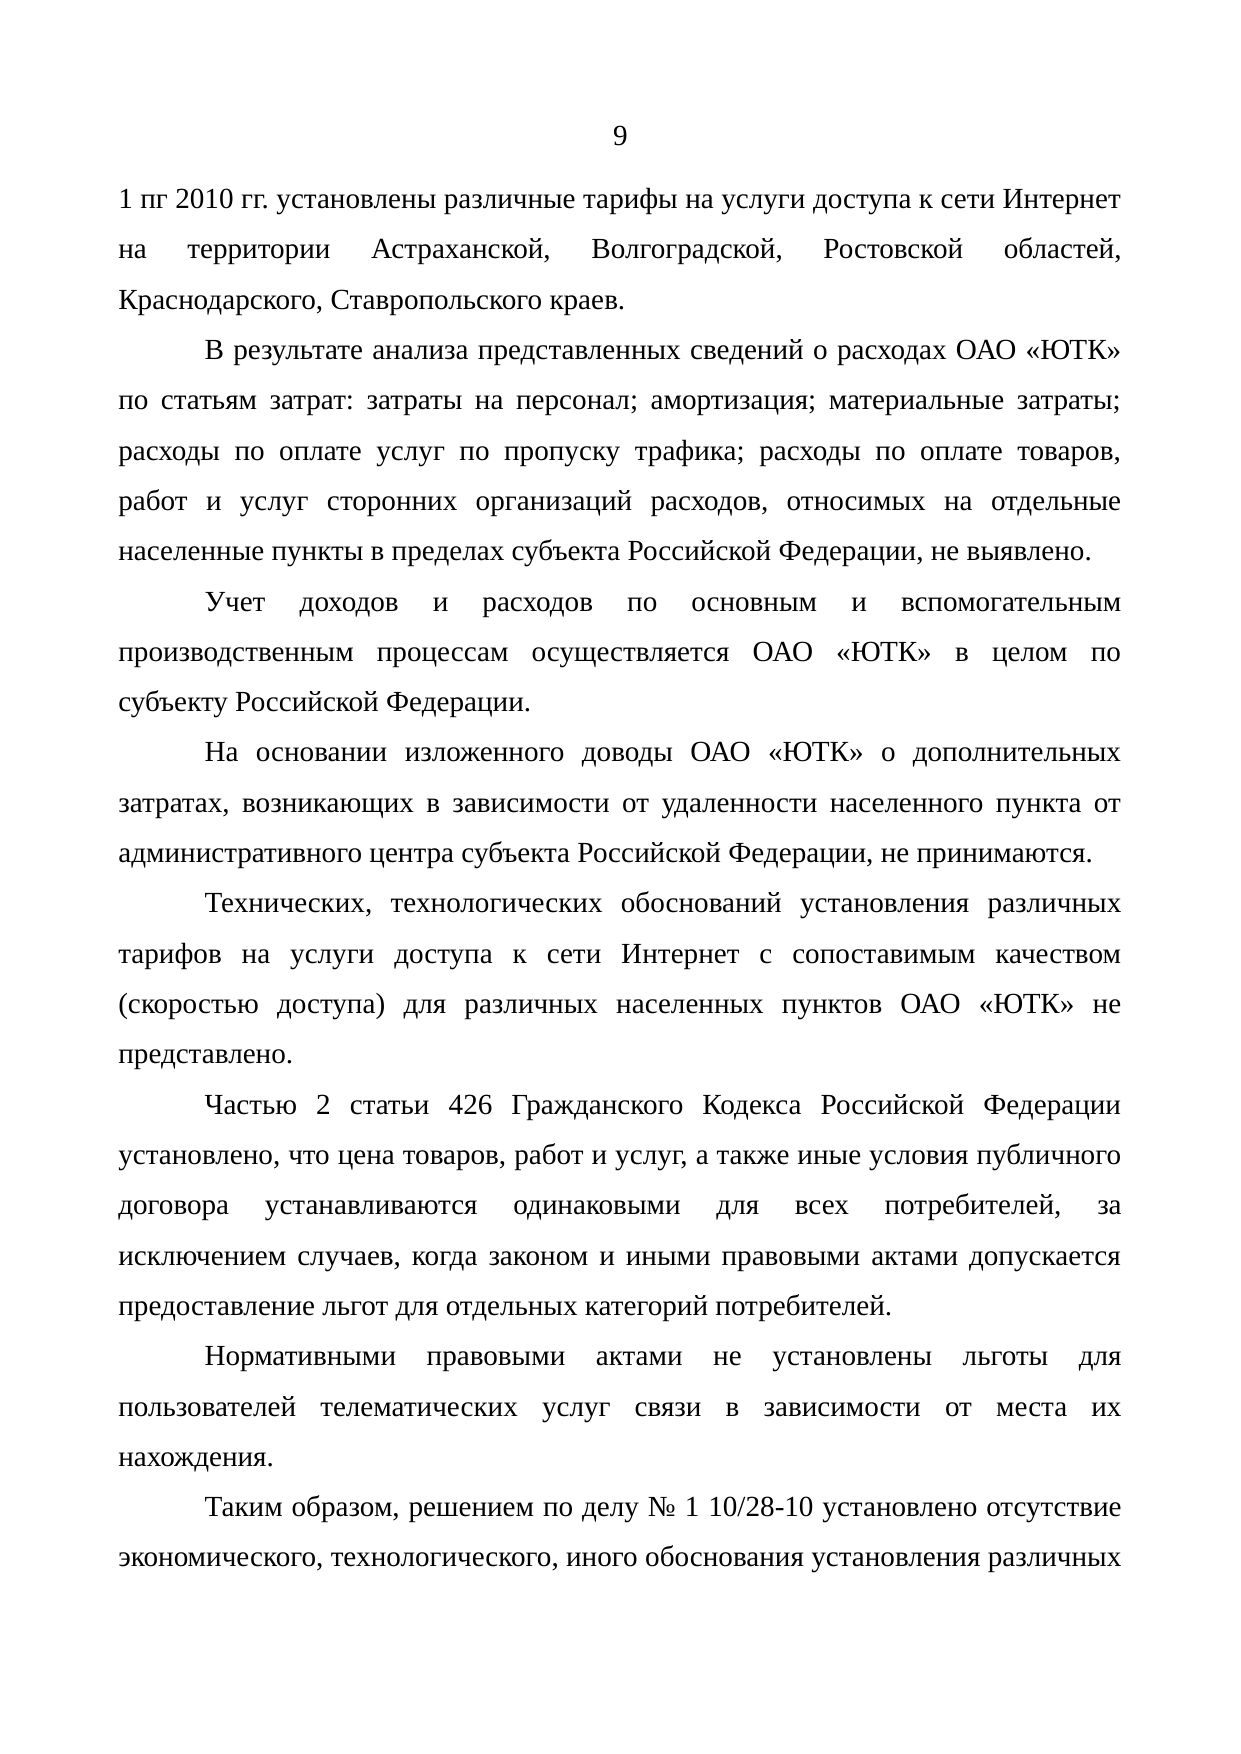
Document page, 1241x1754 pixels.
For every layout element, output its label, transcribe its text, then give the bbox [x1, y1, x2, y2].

text Частью 2 статьи 426 Гражданского Кодекса Российской Федерации установлено, что цена товаров, работ и услуг, а также иные условия публичного договора устанавливаются одинаковыми для всех потребителей, за исключением случаев, когда законом и иными правовыми актами допускается предоставление льгот для отдельных категорий потребителей. [118, 1087, 1122, 1322]
text Учет доходов и расходов по основным и вспомогательным производственным процессам осуществляется ОАО «ЮТК» в целом по субъекту Российской Федерации. [118, 584, 1122, 718]
text Технических, технологических обоснований установления различных тарифов на услуги доступа к сети Интернет с сопоставимым качеством (скоростью доступа) для различных населенных пунктов ОАО «ЮТК» не представлено. [118, 886, 1122, 1070]
text В результате анализа представленных сведений о расходах ОАО «ЮТК» по статьям затрат: затраты на персонал; амортизация; материальные затраты; расходы по оплате услуг по пропуску трафика; расходы по оплате товаров, работ и услуг сторонних организаций расходов, относимых на отдельные населенные пункты в пределах субъекта Российской Федерации, не выявлено. [118, 332, 1122, 567]
text Нормативными правовыми актами не установлены льготы для пользователей телематических услуг связи в зависимости от места их нахождения. [118, 1338, 1122, 1472]
text 1 пг 2010 гг. установлены различные тарифы на услуги доступа к сети Интернет на территории Астраханской, Волгоградской, Ростовской областей, Краснодарского, Ставропольского краев. [118, 181, 1122, 315]
text На основании изложенного доводы ОАО «ЮТК» о дополнительных затратах, возникающих в зависимости от удаленности населенного пункта от административного центра субъекта Российской Федерации, не принимаются. [118, 734, 1122, 869]
text Таким образом, решением по делу № 1 10/28-10 установлено отсутствие экономического, технологического, иного обоснования установления различных [118, 1489, 1122, 1573]
